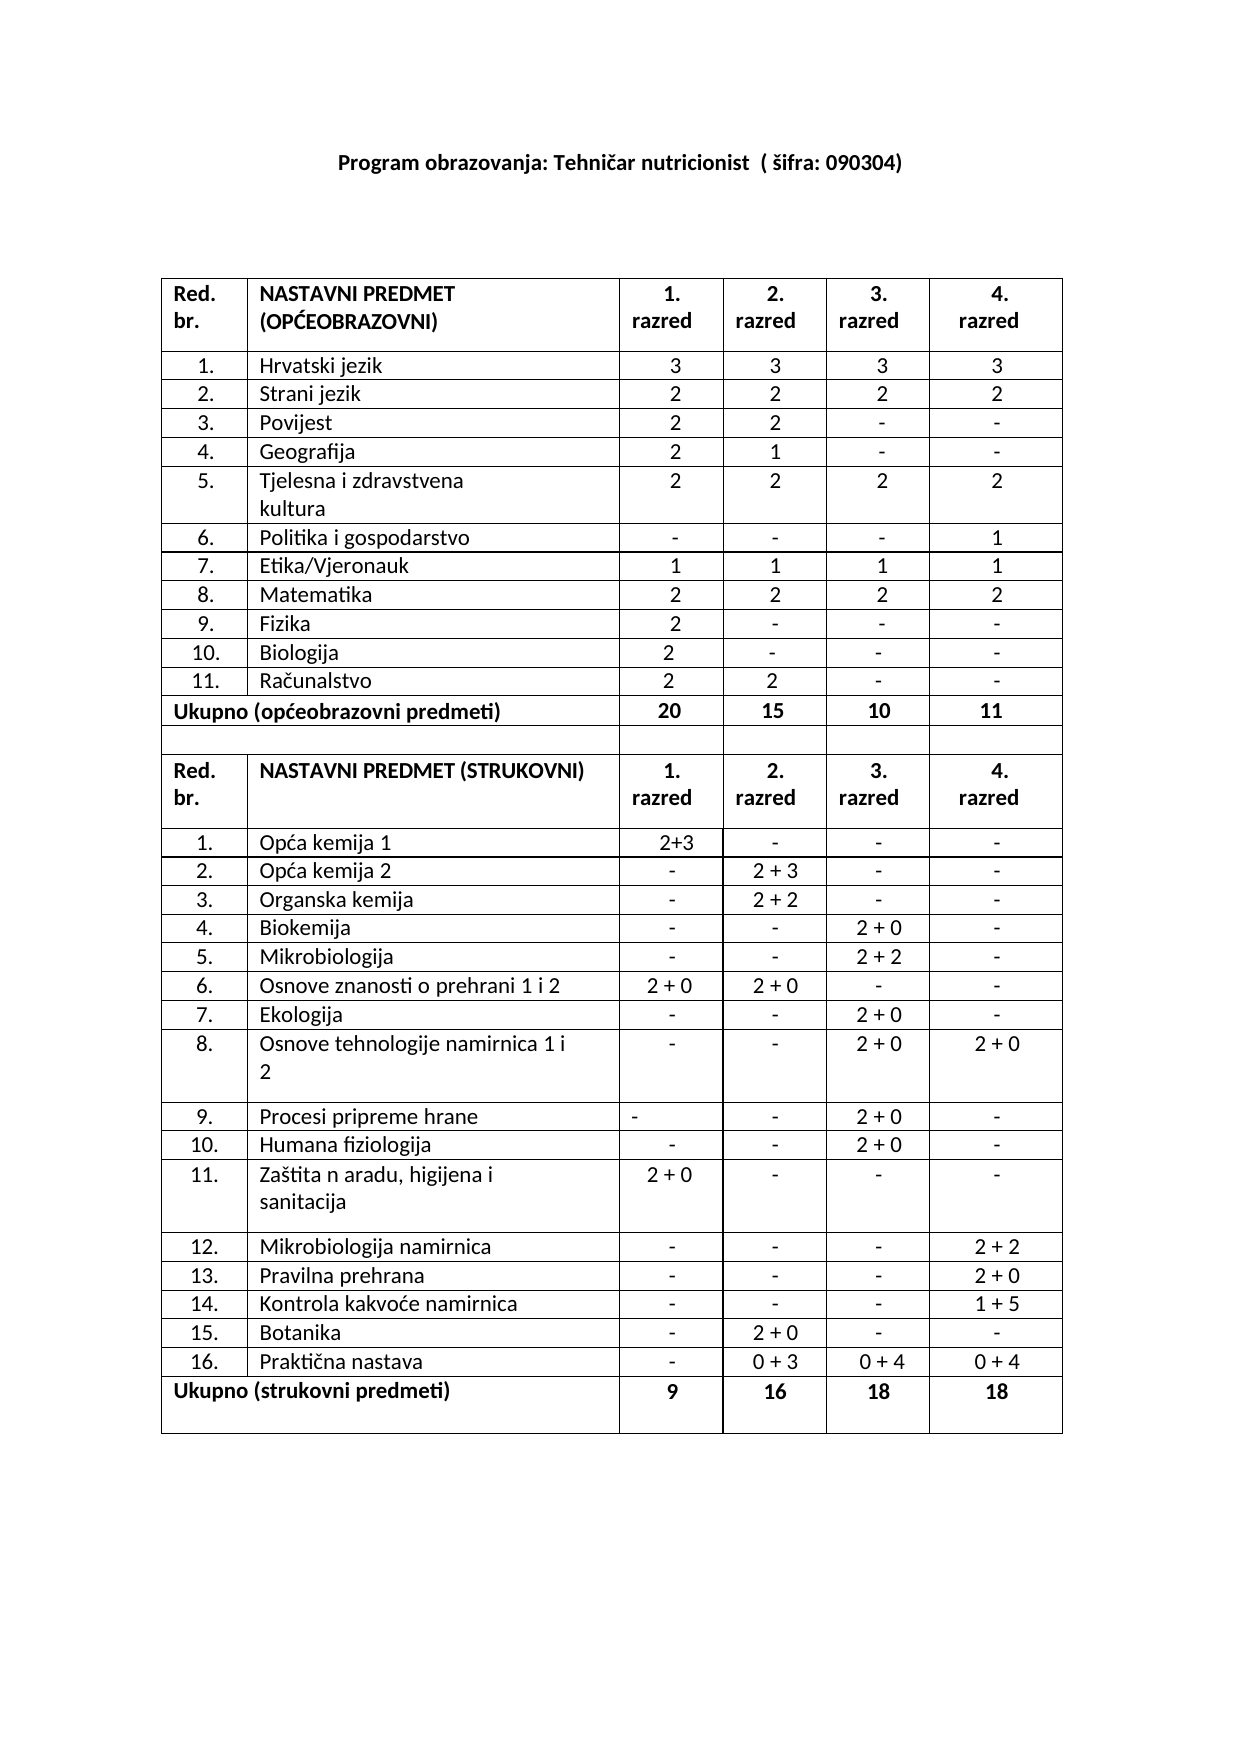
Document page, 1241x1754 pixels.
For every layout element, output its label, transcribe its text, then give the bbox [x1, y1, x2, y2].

table_cell 2 + 0 [930, 1262, 1062, 1290]
table_cell - [724, 1001, 826, 1028]
table_cell - [827, 438, 929, 466]
table_cell - [827, 829, 929, 856]
table_cell - [620, 1262, 722, 1290]
table_cell 6. [162, 972, 247, 999]
table_cell 0 + 3 [724, 1348, 826, 1376]
table_cell 2 [827, 380, 929, 408]
table_cell Biologija [248, 639, 619, 667]
table_cell 2 [620, 639, 723, 667]
table_cell - [930, 943, 1062, 971]
table_cell 5. [162, 467, 247, 523]
table_cell Humana fiziologija [248, 1131, 619, 1159]
table_cell - [930, 1103, 1062, 1130]
table_cell - [827, 1319, 929, 1347]
table_cell - [827, 886, 929, 914]
table_cell - [724, 639, 826, 667]
table_cell - [724, 915, 826, 942]
table_cell - [724, 1291, 826, 1318]
table_cell - [620, 1030, 722, 1102]
table_cell Etika/Vjeronauk [248, 553, 619, 580]
table_cell 10. [162, 1131, 247, 1159]
table_cell [827, 726, 929, 754]
table_cell - [930, 829, 1062, 856]
table_cell - [930, 1131, 1062, 1159]
table_header 4. razred [930, 279, 1062, 351]
table_cell NASTAVNI PREDMET (STRUKOVNI) [248, 755, 619, 827]
table_cell - [724, 1262, 826, 1290]
table_cell [930, 726, 1062, 754]
table_cell 3 [724, 352, 826, 379]
table_cell - [827, 409, 929, 437]
table_cell 3 [930, 352, 1062, 379]
table_cell 3 [620, 352, 723, 379]
table_cell 2 [620, 668, 723, 695]
table_cell 2 [724, 380, 826, 408]
table_cell Matematika [248, 581, 619, 609]
table_cell - [620, 1001, 722, 1028]
table_cell 4. razred [930, 755, 1062, 827]
table_cell - [724, 943, 826, 971]
table_cell 16 [724, 1377, 826, 1433]
table_cell 4. [162, 915, 247, 942]
table_cell - [724, 829, 826, 856]
table_cell - [620, 1131, 722, 1159]
table_cell - [620, 524, 723, 551]
table_cell 2 [620, 380, 723, 408]
table_cell 2 [724, 467, 826, 523]
table_cell Fizika [248, 610, 619, 638]
table_cell 3. razred [827, 755, 929, 827]
table_cell 1. [162, 352, 247, 379]
table_cell Računalstvo [248, 668, 619, 695]
table_cell 2 + 0 [827, 915, 929, 942]
table_cell 2 + 2 [724, 886, 826, 914]
table_header 3. razred [827, 279, 929, 351]
table_cell 2 [620, 581, 723, 609]
table_cell 9 [620, 1377, 722, 1433]
table_cell 2 + 3 [724, 858, 826, 885]
table_cell - [724, 1131, 826, 1159]
table_cell - [930, 1319, 1062, 1347]
table_cell - [827, 972, 929, 999]
table_cell - [827, 1291, 929, 1318]
table_cell 2+3 [620, 829, 722, 856]
table_cell Biokemija [248, 915, 619, 942]
table_cell 1 [724, 438, 826, 466]
table_cell 3 [827, 352, 929, 379]
table_cell 2 + 0 [930, 1030, 1062, 1102]
table_cell - [724, 1030, 826, 1102]
table_cell Mikrobiologija namirnica [248, 1233, 619, 1261]
table_cell 10 [827, 696, 929, 725]
table_cell 15. [162, 1319, 247, 1347]
table_cell Osnove znanosti o prehrani 1 i 2 [248, 972, 619, 999]
table_header NASTAVNI PREDMET (OPĆEOBRAZOVNI) [248, 279, 619, 351]
table_cell 16. [162, 1348, 247, 1376]
table_cell Ukupno (općeobrazovni predmeti) [162, 696, 619, 725]
table_cell 11. [162, 1160, 247, 1232]
table_cell 0 + 4 [930, 1348, 1062, 1376]
table_cell Ekologija [248, 1001, 619, 1028]
table_cell 2 [620, 438, 723, 466]
table_cell Povijest [248, 409, 619, 437]
table_cell 1 [930, 553, 1062, 580]
table_cell 2 + 2 [930, 1233, 1062, 1261]
table_cell Tjelesna i zdravstvena kultura [248, 467, 619, 523]
table_cell 3. [162, 886, 247, 914]
table_cell - [620, 1291, 722, 1318]
table_cell - [930, 1001, 1062, 1028]
table_cell 2 [930, 581, 1062, 609]
table_cell 7. [162, 1001, 247, 1028]
table_header 1. razred [620, 279, 723, 351]
table_cell Zaštita n aradu, higijena i sanitacija [248, 1160, 619, 1232]
table_cell Organska kemija [248, 886, 619, 914]
table_cell 2 [724, 409, 826, 437]
table_cell - [724, 610, 826, 638]
table_cell Opća kemija 2 [248, 858, 619, 885]
table_cell 8. [162, 581, 247, 609]
text Program obrazovanja: Tehničar nutricionist ( šifra: 090304) [148, 148, 1093, 176]
table_cell Hrvatski jezik [248, 352, 619, 379]
table_cell - [827, 639, 929, 667]
table_header 2. razred [724, 279, 826, 351]
table_cell 2 + 0 [620, 972, 722, 999]
table_cell - [724, 1233, 826, 1261]
table_cell Politika i gospodarstvo [248, 524, 619, 551]
table_cell 2 [930, 467, 1062, 523]
table_cell - [930, 915, 1062, 942]
table_cell Ukupno (strukovni predmeti) [162, 1377, 619, 1433]
table_cell Pravilna prehrana [248, 1262, 619, 1290]
table_cell Praktična nastava [248, 1348, 619, 1376]
table_cell [162, 726, 619, 754]
table_cell 12. [162, 1233, 247, 1261]
table_cell 13. [162, 1262, 247, 1290]
table_cell - [620, 1103, 722, 1130]
table_cell - [827, 858, 929, 885]
table_cell 9. [162, 610, 247, 638]
table_cell 1 [724, 553, 826, 580]
table_cell - [827, 610, 929, 638]
table_cell - [620, 1233, 722, 1261]
table_cell - [724, 1103, 826, 1130]
table_cell - [620, 915, 722, 942]
table_cell 2 + 0 [827, 1103, 929, 1130]
table_cell - [724, 524, 826, 551]
table_cell Osnove tehnologije namirnica 1 i 2 [248, 1030, 619, 1102]
table_cell 2 [620, 467, 723, 523]
table_cell 2 [724, 668, 826, 695]
table_cell Opća kemija 1 [248, 829, 619, 856]
table_cell 5. [162, 943, 247, 971]
table_cell 6. [162, 524, 247, 551]
table_cell 1 [930, 524, 1062, 551]
table_cell [620, 726, 723, 754]
table_cell 2 + 0 [827, 1030, 929, 1102]
table_cell - [930, 639, 1062, 667]
table_cell 2 [930, 380, 1062, 408]
table_cell 2 [827, 581, 929, 609]
table_cell - [620, 943, 722, 971]
table_cell Red. br. [162, 755, 247, 827]
table_cell Geografija [248, 438, 619, 466]
table_cell 2 + 0 [724, 972, 826, 999]
table_cell 2 + 0 [827, 1001, 929, 1028]
table_cell 7. [162, 553, 247, 580]
table_cell 15 [724, 696, 826, 725]
table_cell 2 + 0 [724, 1319, 826, 1347]
table_cell - [620, 858, 722, 885]
table_cell [724, 726, 826, 754]
table_cell - [827, 668, 929, 695]
table_cell Botanika [248, 1319, 619, 1347]
table_cell 18 [827, 1377, 929, 1433]
table_cell - [724, 1160, 826, 1232]
table_cell - [827, 1160, 929, 1232]
table_cell 2 [620, 610, 723, 638]
table_cell - [930, 610, 1062, 638]
table_cell 1. razred [620, 755, 723, 827]
table_cell - [930, 858, 1062, 885]
table_cell - [930, 886, 1062, 914]
table_cell 18 [930, 1377, 1062, 1433]
table_cell 2 + 0 [827, 1131, 929, 1159]
table_cell - [620, 886, 722, 914]
table_header Red. br. [162, 279, 247, 351]
table_cell 0 + 4 [827, 1348, 929, 1376]
table_cell 4. [162, 438, 247, 466]
table_cell 1 + 5 [930, 1291, 1062, 1318]
table_cell - [620, 1319, 722, 1347]
table_cell - [930, 972, 1062, 999]
table_cell 2 [724, 581, 826, 609]
table_cell 3. [162, 409, 247, 437]
table_cell 1 [827, 553, 929, 580]
table_cell 10. [162, 639, 247, 667]
table_cell 2. razred [724, 755, 826, 827]
table_cell Mikrobiologija [248, 943, 619, 971]
table_cell - [827, 1262, 929, 1290]
table_cell 11 [930, 696, 1062, 725]
table_cell 8. [162, 1030, 247, 1102]
table_cell 2. [162, 380, 247, 408]
table_cell 2 + 0 [620, 1160, 722, 1232]
table_cell 2 [827, 467, 929, 523]
table_cell 11. [162, 668, 247, 695]
table_cell 2. [162, 858, 247, 885]
table_cell - [827, 1233, 929, 1261]
table_cell 14. [162, 1291, 247, 1318]
table_cell 2 [620, 409, 723, 437]
table_cell 20 [620, 696, 723, 725]
table_cell - [930, 438, 1062, 466]
table_cell Strani jezik [248, 380, 619, 408]
table_cell - [620, 1348, 722, 1376]
table_cell - [930, 1160, 1062, 1232]
table_cell Procesi pripreme hrane [248, 1103, 619, 1130]
table_cell - [930, 409, 1062, 437]
table_cell - [827, 524, 929, 551]
table_cell 1. [162, 829, 247, 856]
table_cell Kontrola kakvoće namirnica [248, 1291, 619, 1318]
table_cell 1 [620, 553, 723, 580]
table_cell 9. [162, 1103, 247, 1130]
table_cell - [930, 668, 1062, 695]
table_cell 2 + 2 [827, 943, 929, 971]
